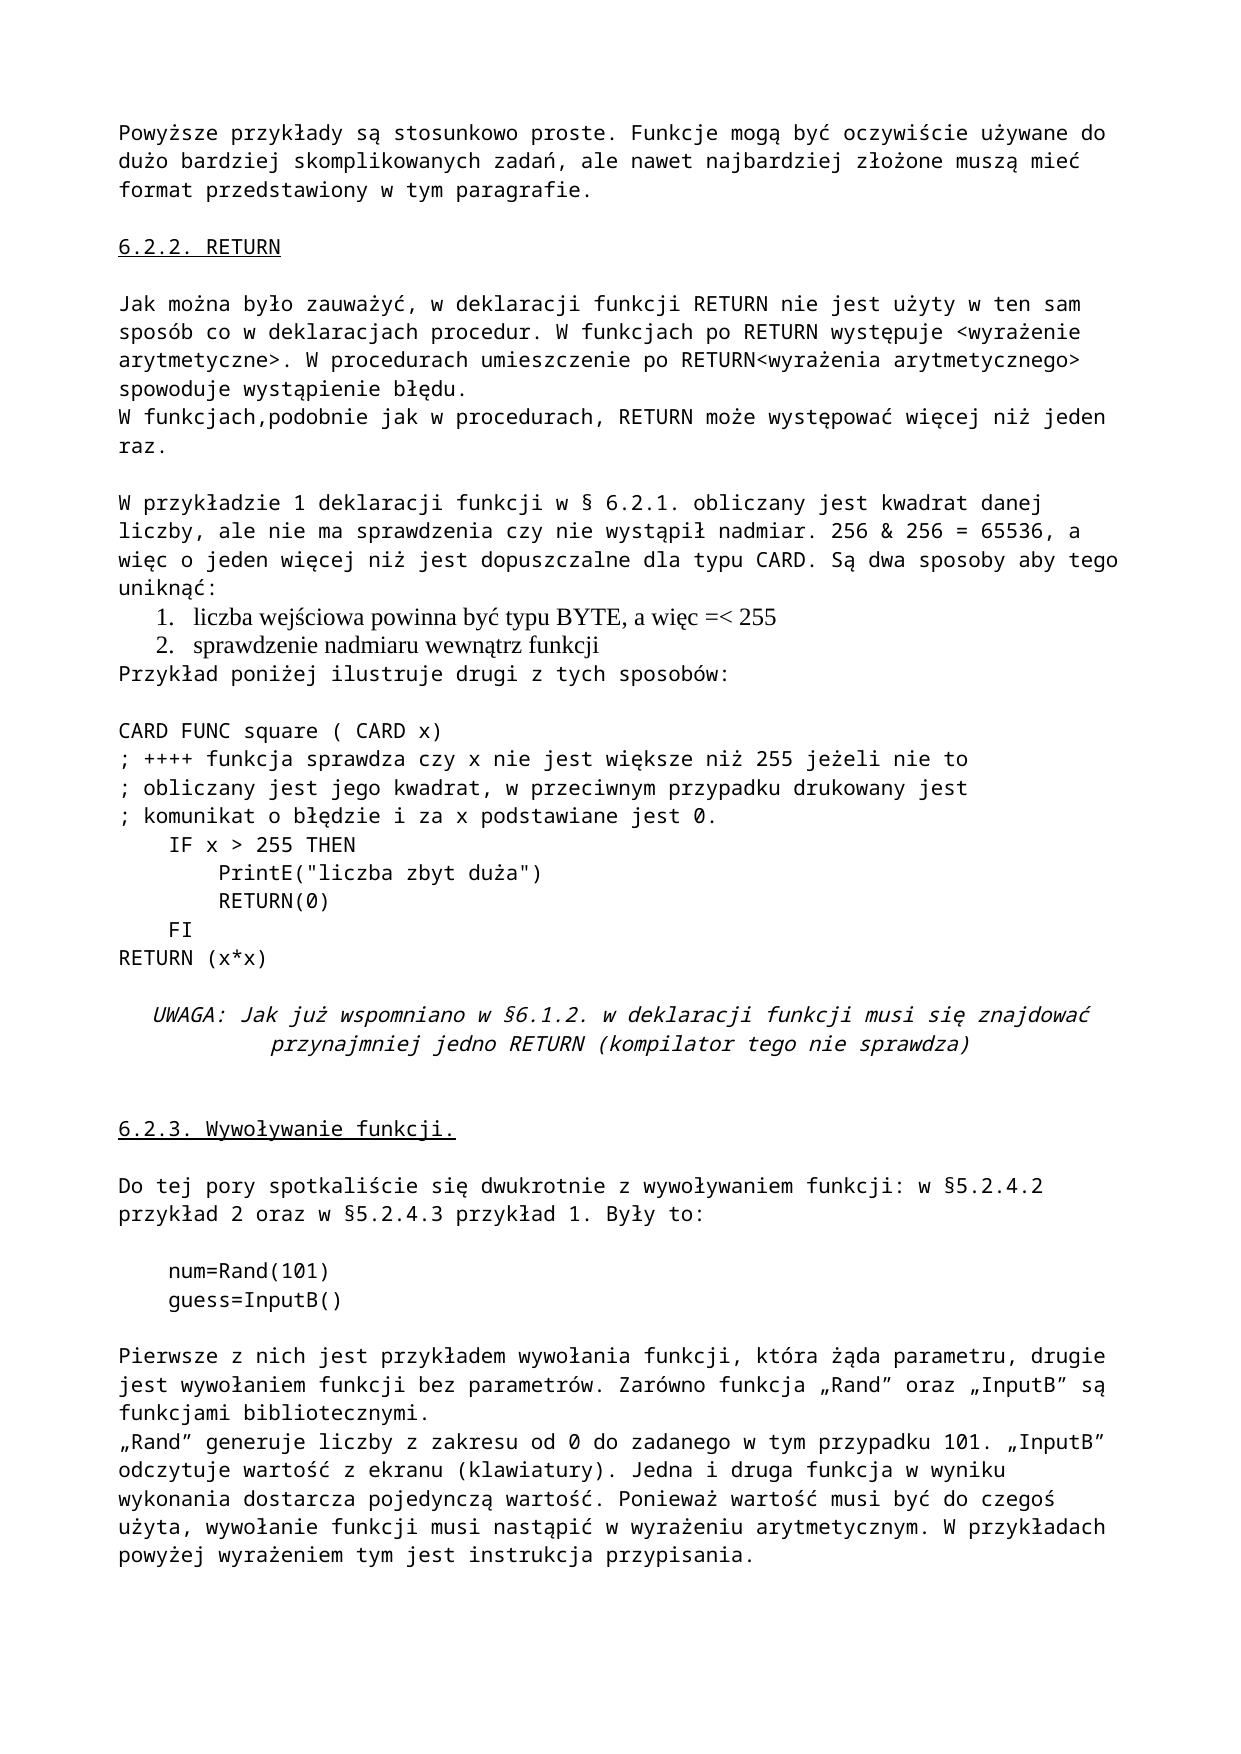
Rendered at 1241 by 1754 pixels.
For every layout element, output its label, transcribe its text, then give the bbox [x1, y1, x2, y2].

text num=Rand(101) [118, 1256, 1122, 1285]
text W funkcjach,podobnie jak w procedurach, RETURN może występować więcej niż jeden raz. [118, 402, 1122, 459]
text Przykład poniżej ilustruje drugi z tych sposobów: [118, 659, 1122, 687]
text 6.2.3. Wywoływanie funkcji. [118, 1114, 1122, 1142]
text Pierwsze z nich jest przykładem wywołania funkcji, która żąda parametru, drugie jest wywołaniem funkcji bez parametrów. Zarówno funkcja „Rand” oraz „InputB” są funkcjami bibliotecznymi. [118, 1342, 1122, 1427]
text CARD FUNC square ( CARD x) [118, 716, 1122, 744]
list liczba wejściowa powinna być typu BYTE, a więc =< 255 [156, 602, 1122, 630]
text Do tej pory spotkaliście się dwukrotnie z wywoływaniem funkcji: w §5.2.4.2 przykład 2 oraz w §5.2.4.3 przykład 1. Były to: [118, 1171, 1122, 1228]
text „Rand” generuje liczby z zakresu od 0 do zadanego w tym przypadku 101. „InputB” odczytuje wartość z ekranu (klawiatury). Jedna i druga funkcja w wyniku wykonania dostarcza pojedynczą wartość. Ponieważ wartość musi być do czegoś użyta, wywołanie funkcji musi nastąpić w wyrażeniu arytmetycznym. W przykładach powyżej wyrażeniem tym jest instrukcja przypisania. [118, 1427, 1122, 1569]
text RETURN (x*x) [118, 943, 1122, 972]
text IF x > 255 THEN [118, 830, 1122, 858]
text Jak można było zauważyć, w deklaracji funkcji RETURN nie jest użyty w ten sam sposób co w deklaracjach procedur. W funkcjach po RETURN występuje <wyrażenie arytmetyczne>. W procedurach umieszczenie po RETURN<wyrażenia arytmetycznego> spowoduje wystąpienie błędu. [118, 289, 1122, 402]
text UWAGA: Jak już wspomniano w §6.1.2. w deklaracji funkcji musi się znajdować przynajmniej jedno RETURN (kompilator tego nie sprawdza) [118, 1000, 1122, 1057]
text ; ++++ funkcja sprawdza czy x nie jest większe niż 255 jeżeli nie to [118, 744, 1122, 773]
list sprawdzenie nadmiaru wewnątrz funkcji [156, 630, 1122, 659]
text ; obliczany jest jego kwadrat, w przeciwnym przypadku drukowany jest [118, 773, 1122, 801]
text 6.2.2. RETURN [118, 232, 1122, 260]
text RETURN(0) [118, 887, 1122, 915]
text W przykładzie 1 deklaracji funkcji w § 6.2.1. obliczany jest kwadrat danej liczby, ale nie ma sprawdzenia czy nie wystąpił nadmiar. 256 & 256 = 65536, a więc o jeden więcej niż jest dopuszczalne dla typu CARD. Są dwa sposoby aby tego uniknąć: [118, 488, 1122, 602]
text Powyższe przykłady są stosunkowo proste. Funkcje mogą być oczywiście używane do dużo bardziej skomplikowanych zadań, ale nawet najbardziej złożone muszą mieć format przedstawiony w tym paragrafie. [118, 118, 1122, 203]
text guess=InputB() [118, 1285, 1122, 1313]
text FI [118, 915, 1122, 943]
text PrintE("liczba zbyt duża") [118, 858, 1122, 887]
text ; komunikat o błędzie i za x podstawiane jest 0. [118, 801, 1122, 830]
